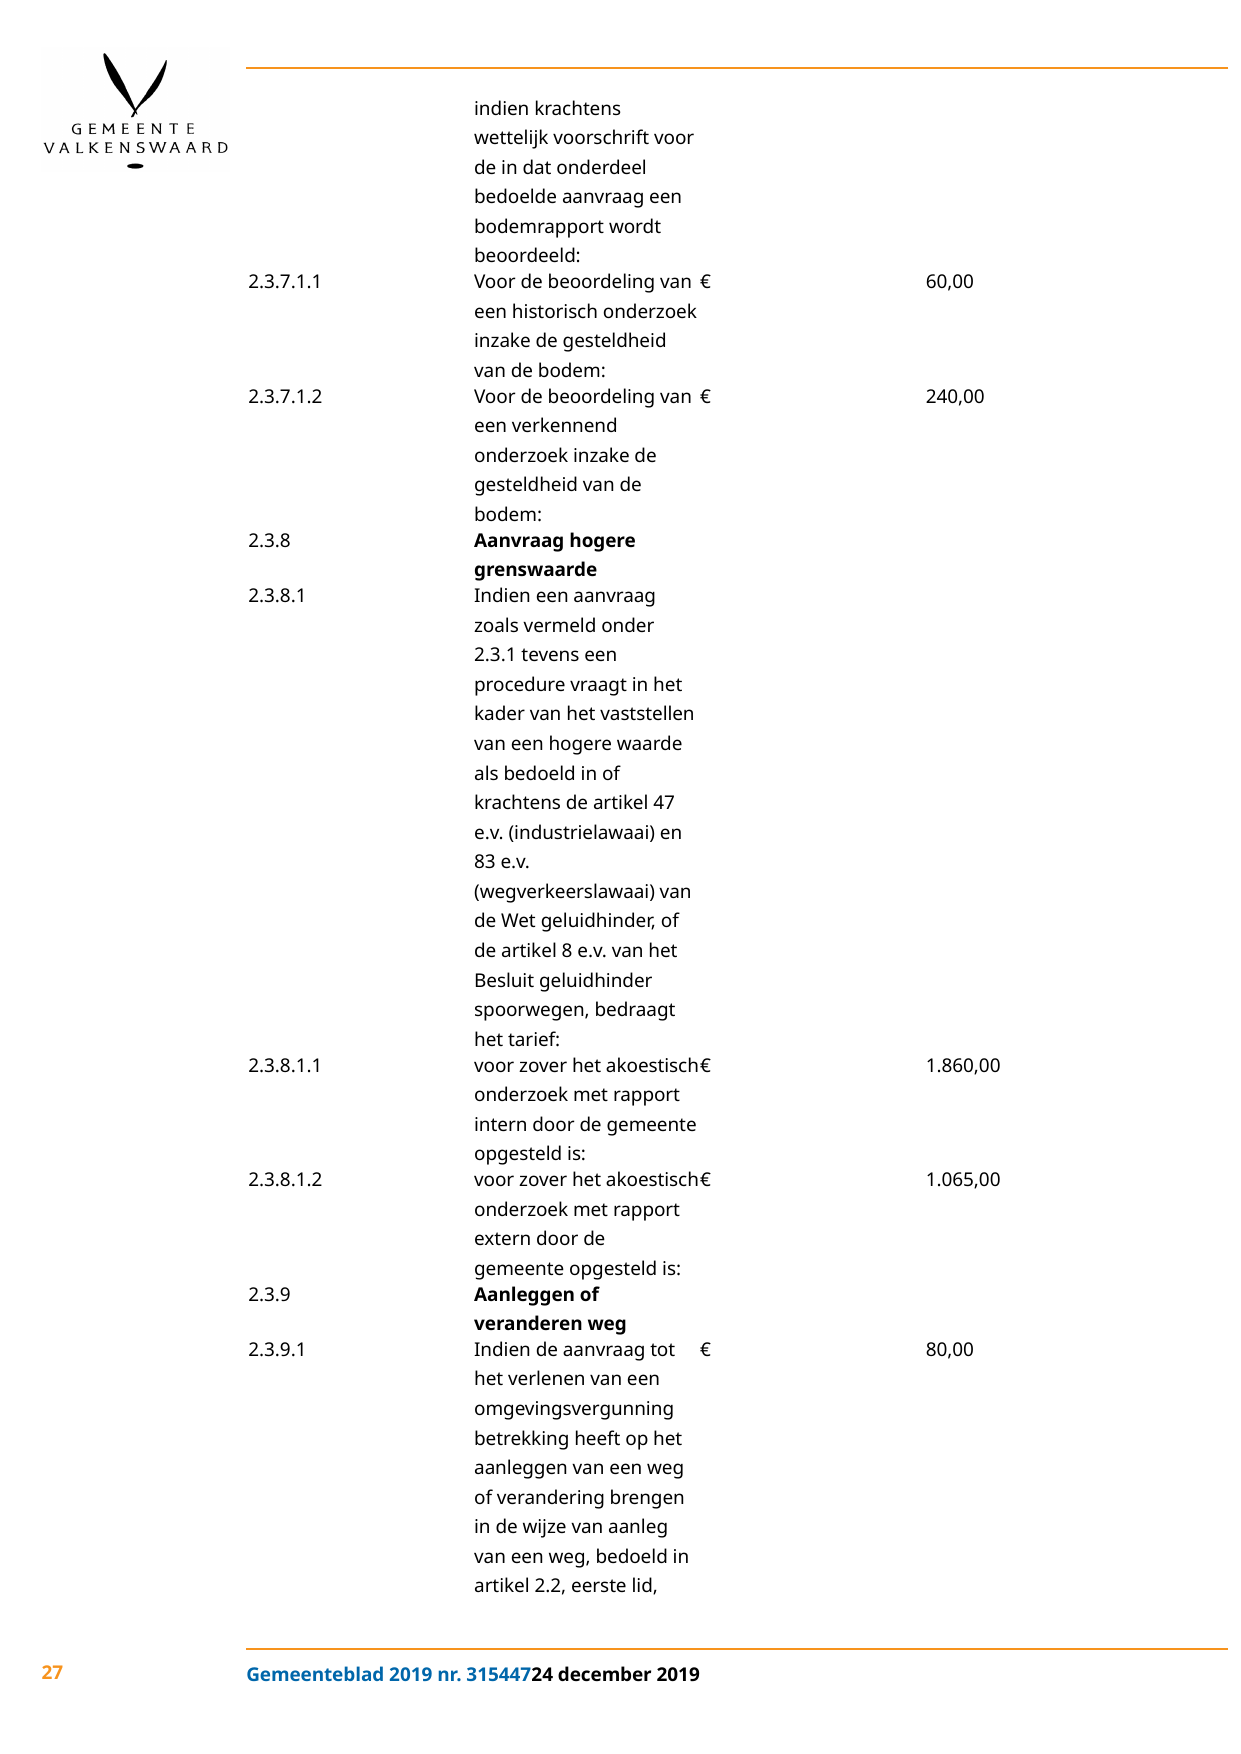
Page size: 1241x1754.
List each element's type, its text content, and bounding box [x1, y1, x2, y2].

table_cell 240,00 [926, 383, 1152, 527]
table_cell [926, 95, 1152, 268]
table_cell 1.860,00 [926, 1052, 1152, 1166]
table_cell voor zover het akoestisch onderzoek met rapport intern door de gemeente opgesteld is: [474, 1052, 700, 1166]
table_cell 2.3.8 [248, 527, 474, 582]
table_cell Aanvraag hogere grenswaarde [474, 527, 700, 582]
table_cell € [700, 1166, 926, 1281]
table_cell 80,00 [926, 1336, 1152, 1598]
table_cell 1.065,00 [926, 1166, 1152, 1281]
table_cell [700, 527, 926, 582]
table_cell [700, 582, 926, 1052]
table_cell 2.3.7.1.2 [248, 383, 474, 527]
table_cell € [700, 1336, 926, 1598]
table_cell 2.3.8.1.1 [248, 1052, 474, 1166]
table_cell 2.3.7.1.1 [248, 269, 474, 383]
table_cell € [700, 383, 926, 527]
table_cell 2.3.9.1 [248, 1336, 474, 1598]
table_cell [926, 527, 1152, 582]
table_cell voor zover het akoestisch onderzoek met rapport extern door de gemeente opgesteld is: [474, 1166, 700, 1281]
table_cell € [700, 1052, 926, 1166]
table_cell indien krachtens wettelijk voorschrift voor de in dat onderdeel bedoelde aanvraag een bodemrapport wordt beoordeeld: [474, 95, 700, 268]
table_cell Indien de aanvraag tot het verlenen van een omgevingsvergunning betrekking heeft op het aanleggen van een weg of verandering brengen in de wijze van aanleg van een weg, bedoeld in artikel 2.2, eerste lid, [474, 1336, 700, 1598]
table_cell Indien een aanvraag zoals vermeld onder 2.3.1 tevens een procedure vraagt in het kader van het vaststellen van een hogere waarde als bedoeld in of krachtens de artikel 47 e.v. (industrielawaai) en 83 e.v. (wegverkeerslawaai) van de Wet geluidhinder, of de artikel 8 e.v. van het Besluit geluidhinder spoorwegen, bedraagt het tarief: [474, 582, 700, 1052]
table_cell 2.3.9 [248, 1281, 474, 1336]
table_cell [700, 1281, 926, 1336]
table_cell [700, 95, 926, 268]
table_cell 2.3.8.1 [248, 582, 474, 1052]
table_cell Voor de beoordeling van een historisch onderzoek inzake de gesteldheid van de bodem: [474, 269, 700, 383]
table_cell [248, 95, 474, 268]
table_cell [926, 1281, 1152, 1336]
picture [41, 47, 231, 172]
table_cell Aanleggen of veranderen weg [474, 1281, 700, 1336]
table_cell [926, 582, 1152, 1052]
table_cell 60,00 [926, 269, 1152, 383]
table_cell 2.3.8.1.2 [248, 1166, 474, 1281]
table_cell € [700, 269, 926, 383]
table_cell Voor de beoordeling van een verkennend onderzoek inzake de gesteldheid van de bodem: [474, 383, 700, 527]
